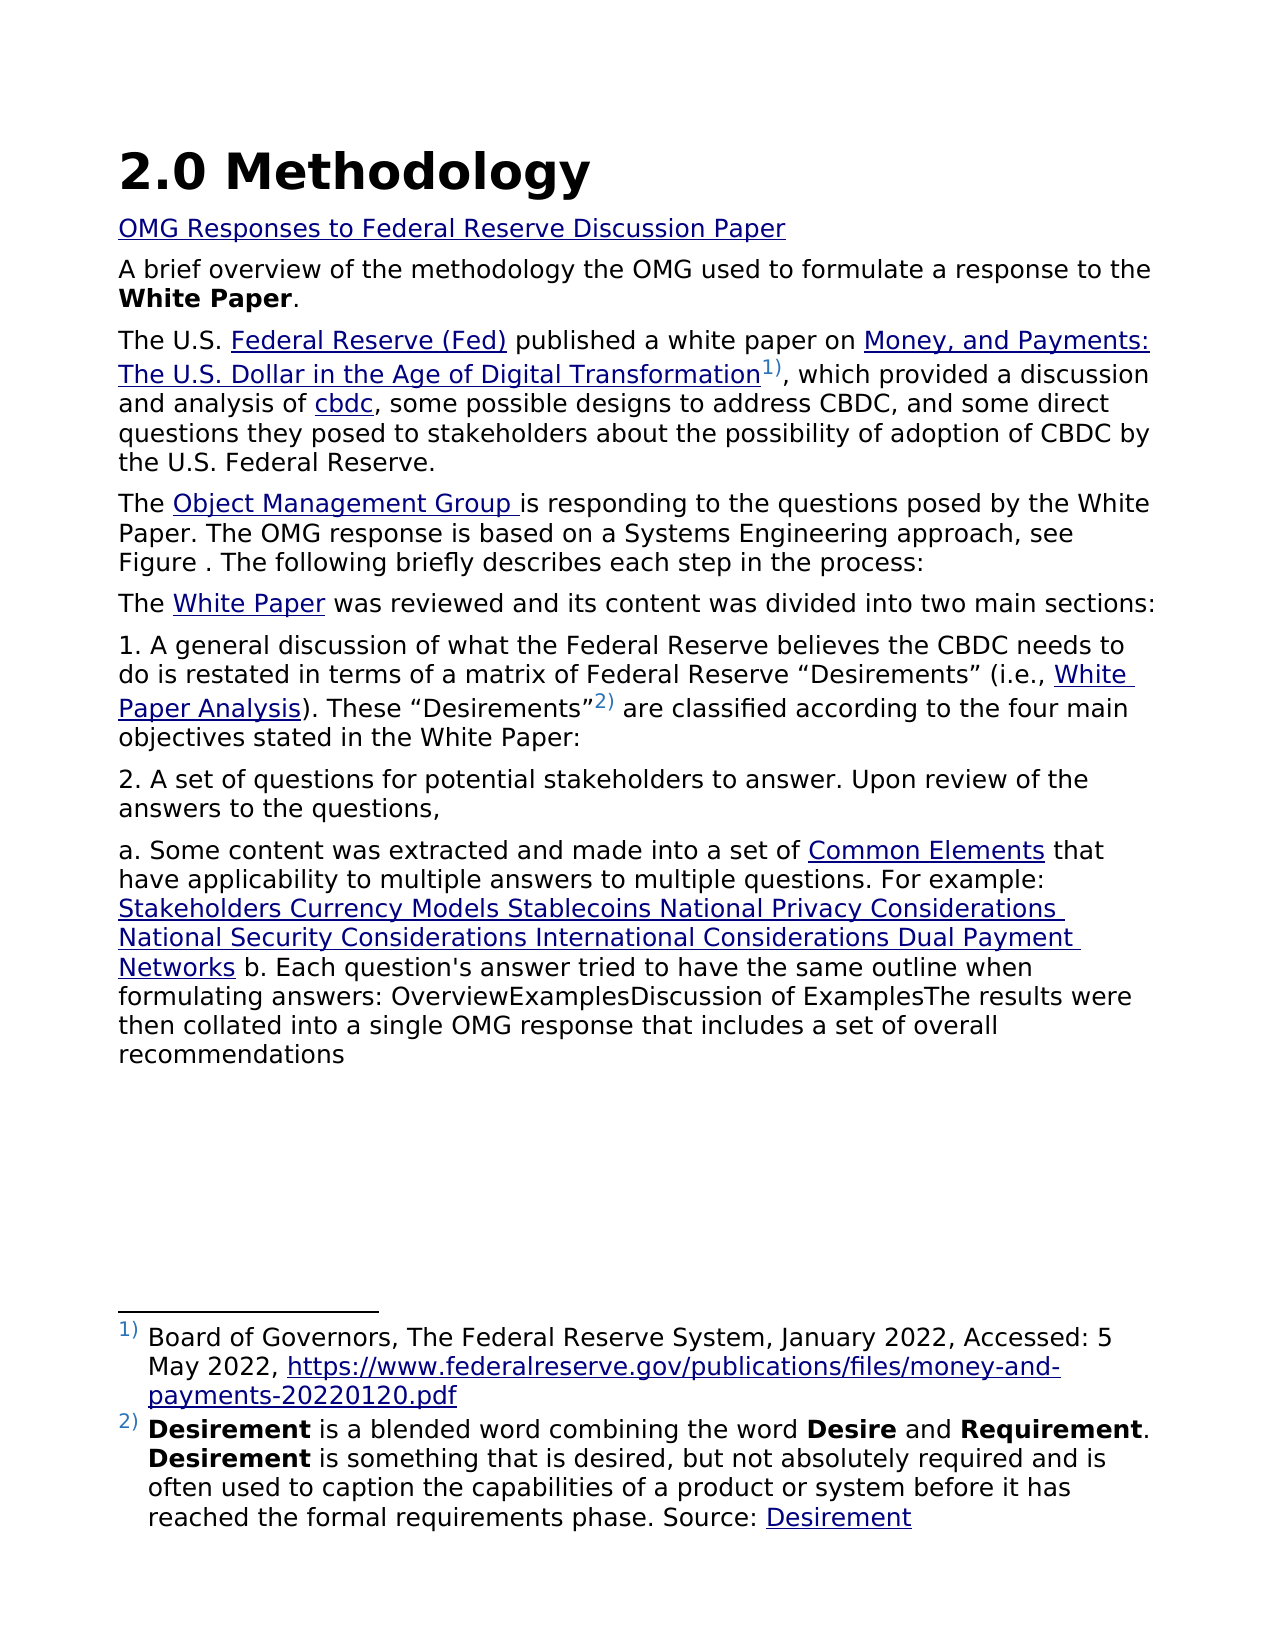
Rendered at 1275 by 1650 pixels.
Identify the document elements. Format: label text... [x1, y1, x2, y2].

text Board of Governors, The Federal Reserve System, January 2022, Accessed: 5 May 2022, https://www.federalreserve.gov/publications/files/money-and-payments-20220120.pdf [118, 1318, 1157, 1410]
text OMG Responses to Federal Reserve Discussion Paper [118, 214, 1157, 243]
text a. Some content was extracted and made into a set of Common Elements that have applicability to multiple answers to multiple questions. For example: Stakeholders Currency Models Stablecoins National Privacy Considerations National Security Considerations International Considerations Dual Payment Networks b. Each question's answer tried to have the same outline when formulating answers: OverviewExamplesDiscussion of ExamplesThe results were then collated into a single OMG response that includes a set of overall recommendations [118, 836, 1157, 1069]
text 2. A set of questions for potential stakeholders to answer. Upon review of the answers to the questions, [118, 765, 1157, 824]
text Desirement is a blended word combining the word Desire and Requirement. Desirement is something that is desired, but not absolutely required and is often used to caption the capabilities of a product or system before it has reached the formal requirements phase. Source: Desirement [118, 1410, 1157, 1532]
text A brief overview of the methodology the OMG used to formulate a response to the White Paper. [118, 256, 1157, 314]
text The Object Management Group is responding to the questions posed by the White Paper. The OMG response is based on a Systems Engineering approach, see Figure . The following briefly describes each step in the process: [118, 489, 1157, 577]
text 1. A general discussion of what the Federal Reserve believes the CBDC needs to do is restated in terms of a matrix of Federal Reserve “Desirements” (i.e., White Paper Analysis). These “Desirements” are classified according to the four main objectives stated in the White Paper: [118, 631, 1157, 753]
subtitle 2.0 Methodology [118, 143, 1157, 201]
text The U.S. Federal Reserve (Fed) published a white paper on Money, and Payments: The U.S. Dollar in the Age of Digital Transformation, which provided a discussion and analysis of cbdc, some possible designs to address CBDC, and some direct questions they posed to stakeholders about the possibility of adoption of CBDC by the U.S. Federal Reserve. [118, 326, 1157, 477]
text The White Paper was reviewed and its content was divided into two main sections: [118, 589, 1157, 619]
